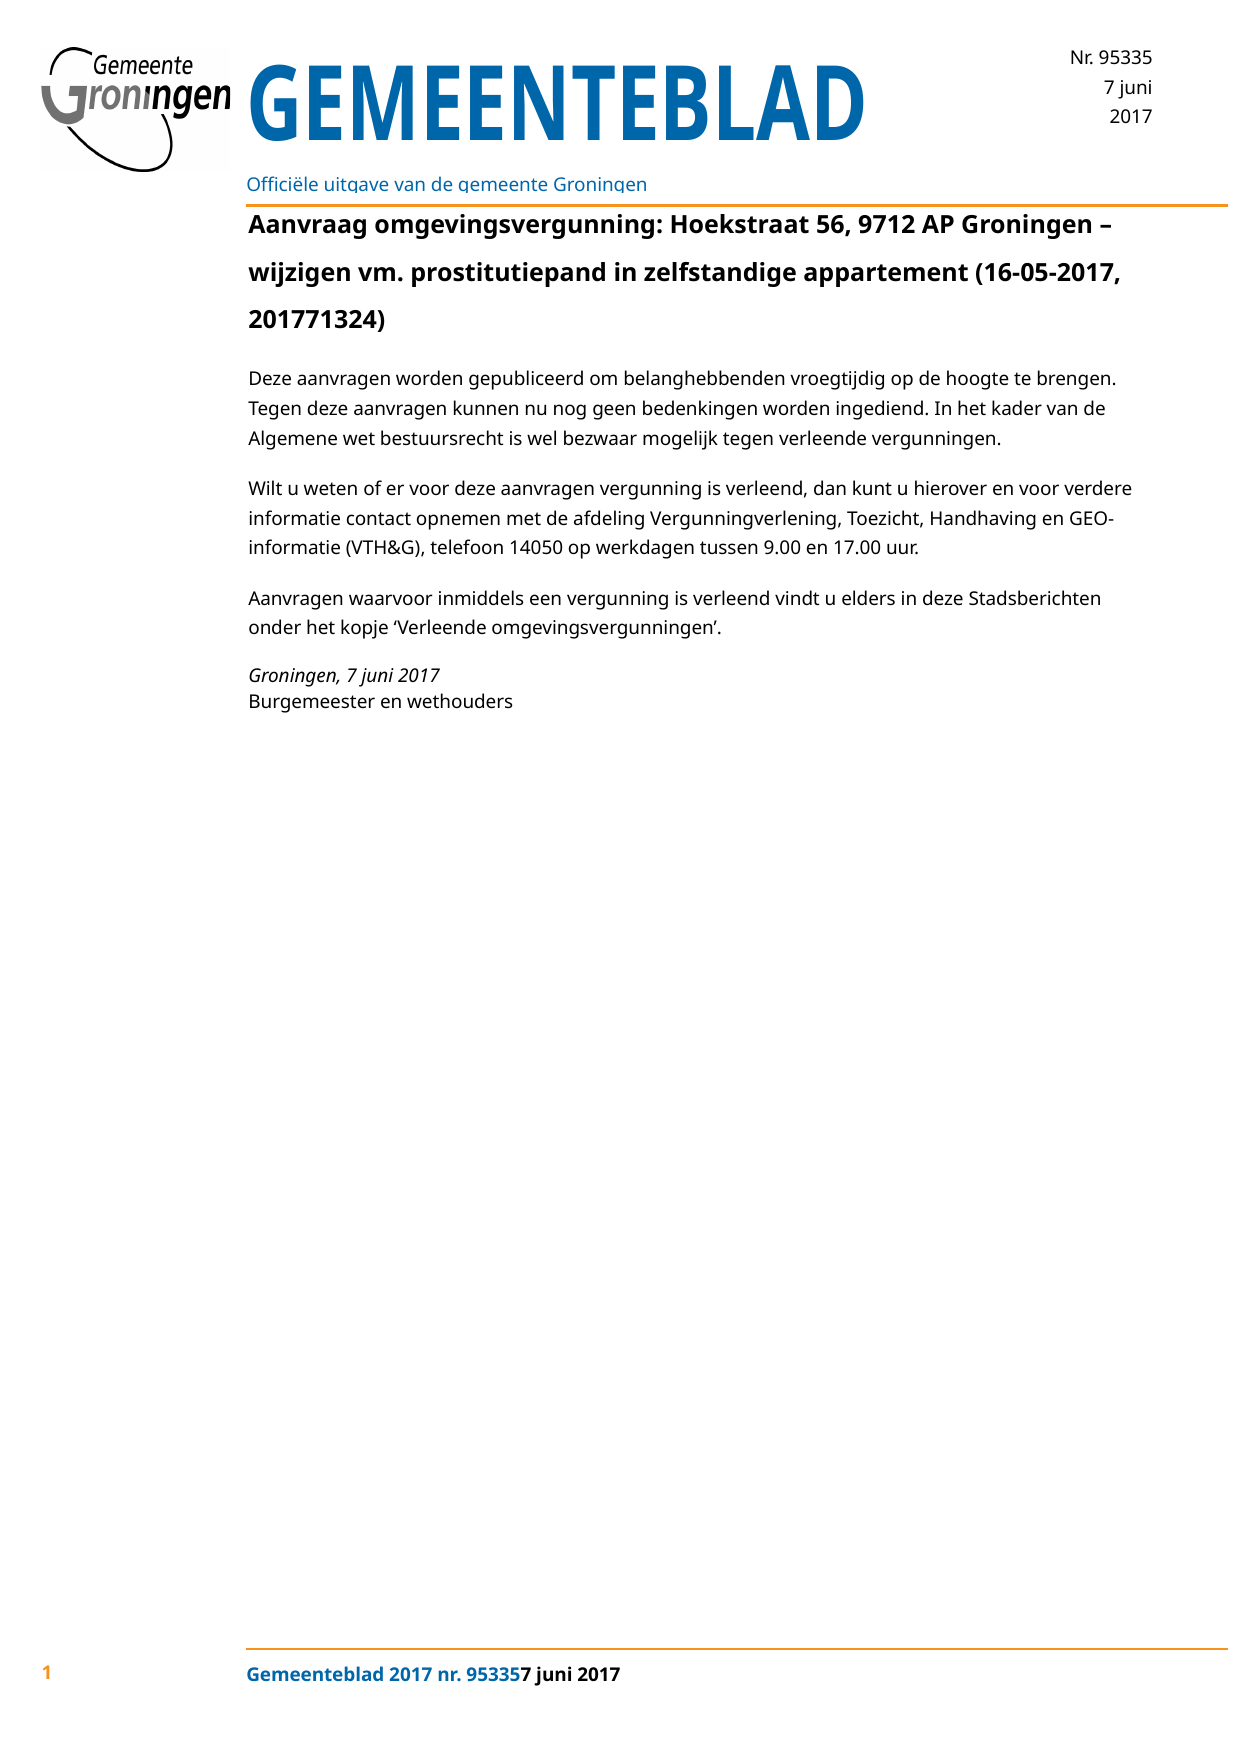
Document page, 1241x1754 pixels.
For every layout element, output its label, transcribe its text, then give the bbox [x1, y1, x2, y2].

text Burgemeester en wethouders [248, 688, 1152, 713]
text Wilt u weten of er voor deze aanvragen vergunning is verleend, dan kunt u hierover en voor verdere informatie contact opnemen met de afdeling Vergunningverlening, Toezicht, Handhaving en GEO-informatie (VTH&G), telefoon 14050 op werkdagen tussen 9.00 en 17.00 uur. [248, 475, 1152, 560]
text Aanvragen waarvoor inmiddels een vergunning is verleend vindt u elders in deze Stadsberichten onder het kopje ‘Verleende omgevingsvergunningen’. [248, 585, 1152, 640]
text Deze aanvragen worden gepubliceerd om belanghebbenden vroegtijdig op de hoogte te brengen. Tegen deze aanvragen kunnen nu nog geen bedenkingen worden ingediend. In het kader van de Algemene wet bestuursrecht is wel bezwaar mogelijk tegen verleende vergunningen. [248, 366, 1152, 450]
picture [41, 47, 231, 172]
text Aanvraag omgevingsvergunning: Hoekstraat 56, 9712 AP Groningen – wijzigen vm. prostitutiepand in zelfstandige appartement (16-05-2017, 201771324) [248, 207, 1152, 336]
text Groningen, 7 juni 2017 [248, 662, 1152, 688]
